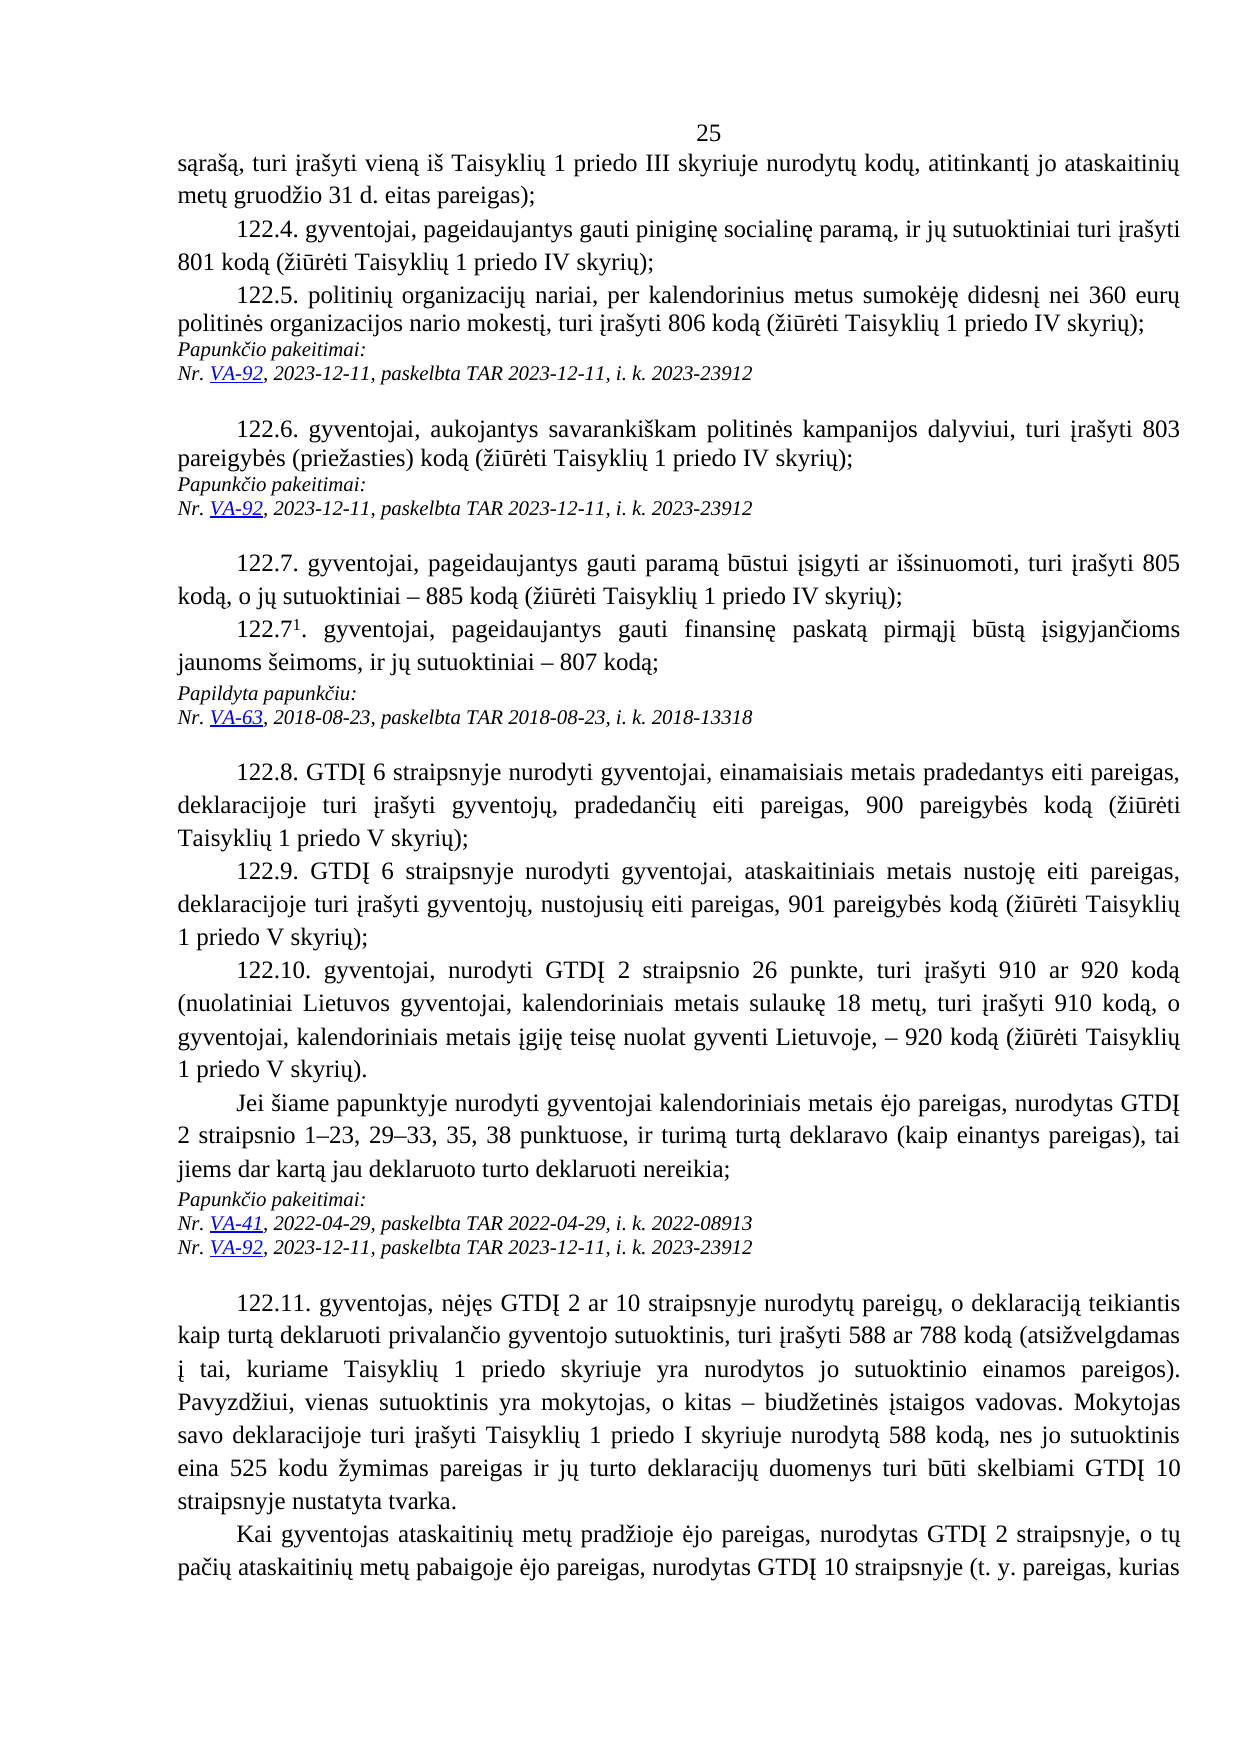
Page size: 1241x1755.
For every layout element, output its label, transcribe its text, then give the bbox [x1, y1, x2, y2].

text Papunkčio pakeitimai: [177, 337, 1181, 361]
text 122.9. GTDĮ 6 straipsnyje nurodyti gyventojai, ataskaitiniais metais nustoję eiti pareigas, deklaracijoje turi įrašyti gyventojų, nustojusių eiti pareigas, 901 pareigybės kodą (žiūrėti Taisyklių 1 priedo V skyrių); [177, 856, 1181, 951]
text 122.7. gyventojai, pageidaujantys gauti paramą būstui įsigyti ar išsinuomoti, turi įrašyti 805 kodą, o jų sutuoktiniai – 885 kodą (žiūrėti Taisyklių 1 priedo IV skyrių); [177, 548, 1181, 610]
text 122.11. gyventojas, nėjęs GTDĮ 2 ar 10 straipsnyje nurodytų pareigų, o deklaraciją teikiantis kaip turtą deklaruoti privalančio gyventojo sutuoktinis, turi įrašyti 588 ar 788 kodą (atsižvelgdamas į tai, kuriame Taisyklių 1 priedo skyriuje yra nurodytos jo sutuoktinio einamos pareigos). Pavyzdžiui, vienas sutuoktinis yra mokytojas, o kitas – biudžetinės įstaigos vadovas. Mokytojas savo deklaracijoje turi įrašyti Taisyklių 1 priedo I skyriuje nurodytą 588 kodą, nes jo sutuoktinis eina 525 kodu žymimas pareigas ir jų turto deklaracijų duomenys turi būti skelbiami GTDĮ 10 straipsnyje nustatyta tvarka. [177, 1288, 1181, 1514]
text 122.8. GTDĮ 6 straipsnyje nurodyti gyventojai, einamaisiais metais pradedantys eiti pareigas, deklaracijoje turi įrašyti gyventojų, pradedančių eiti pareigas, 900 pareigybės kodą (žiūrėti Taisyklių 1 priedo V skyrių); [177, 757, 1181, 852]
text Papildyta papunkčiu: [177, 681, 1181, 704]
text 122.10. gyventojai, nurodyti GTDĮ 2 straipsnio 26 punkte, turi įrašyti 910 ar 920 kodą (nuolatiniai Lietuvos gyventojai, kalendoriniais metais sulaukę 18 metų, turi įrašyti 910 kodą, o gyventojai, kalendoriniais metais įgiję teisę nuolat gyventi Lietuvoje, – 920 kodą (žiūrėti Taisyklių 1 priedo V skyrių). [177, 956, 1181, 1083]
text sąrašą, turi įrašyti vieną iš Taisyklių 1 priedo III skyriuje nurodytų kodų, atitinkantį jo ataskaitinių metų gruodžio 31 d. eitas pareigas); [177, 148, 1181, 209]
text 122.4. gyventojai, pageidaujantys gauti piniginę socialinę paramą, ir jų sutuoktiniai turi įrašyti 801 kodą (žiūrėti Taisyklių 1 priedo IV skyrių); [177, 214, 1181, 275]
text Nr. VA-92, 2023-12-11, paskelbta TAR 2023-12-11, i. k. 2023-23912 [177, 361, 1181, 385]
text Kai gyventojas ataskaitinių metų pradžioje ėjo pareigas, nurodytas GTDĮ 2 straipsnyje, o tų pačių ataskaitinių metų pabaigoje ėjo pareigas, nurodytas GTDĮ 10 straipsnyje (t. y. pareigas, kurias [177, 1519, 1181, 1581]
text Jei šiame papunktyje nurodyti gyventojai kalendoriniais metais ėjo pareigas, nurodytas GTDĮ 2 straipsnio 1–23, 29–33, 35, 38 punktuose, ir turimą turtą deklaravo (kaip einantys pareigas), tai jiems dar kartą jau deklaruoto turto deklaruoti nereikia; [177, 1088, 1181, 1182]
text 122.6. gyventojai, aukojantys savarankiškam politinės kampanijos dalyviui, turi įrašyti 803 pareigybės (priežasties) kodą (žiūrėti Taisyklių 1 priedo IV skyrių); [177, 414, 1181, 472]
text Nr. VA-92, 2023-12-11, paskelbta TAR 2023-12-11, i. k. 2023-23912 [177, 1235, 1181, 1259]
text 122.71. gyventojai, pageidaujantys gauti finansinę paskatą pirmąjį būstą įsigyjančioms jaunoms šeimoms, ir jų sutuoktiniai – 807 kodą; [177, 614, 1181, 676]
text 122.5. politinių organizacijų nariai, per kalendorinius metus sumokėję didesnį nei 360 eurų politinės organizacijos nario mokestį, turi įrašyti 806 kodą (žiūrėti Taisyklių 1 priedo IV skyrių); [177, 280, 1181, 337]
text Nr. VA-63, 2018-08-23, paskelbta TAR 2018-08-23, i. k. 2018-13318 [177, 704, 1181, 729]
text Papunkčio pakeitimai: [177, 472, 1181, 496]
text Nr. VA-41, 2022-04-29, paskelbta TAR 2022-04-29, i. k. 2022-08913 [177, 1211, 1181, 1235]
text Papunkčio pakeitimai: [177, 1187, 1181, 1211]
text Nr. VA-92, 2023-12-11, paskelbta TAR 2023-12-11, i. k. 2023-23912 [177, 496, 1181, 520]
